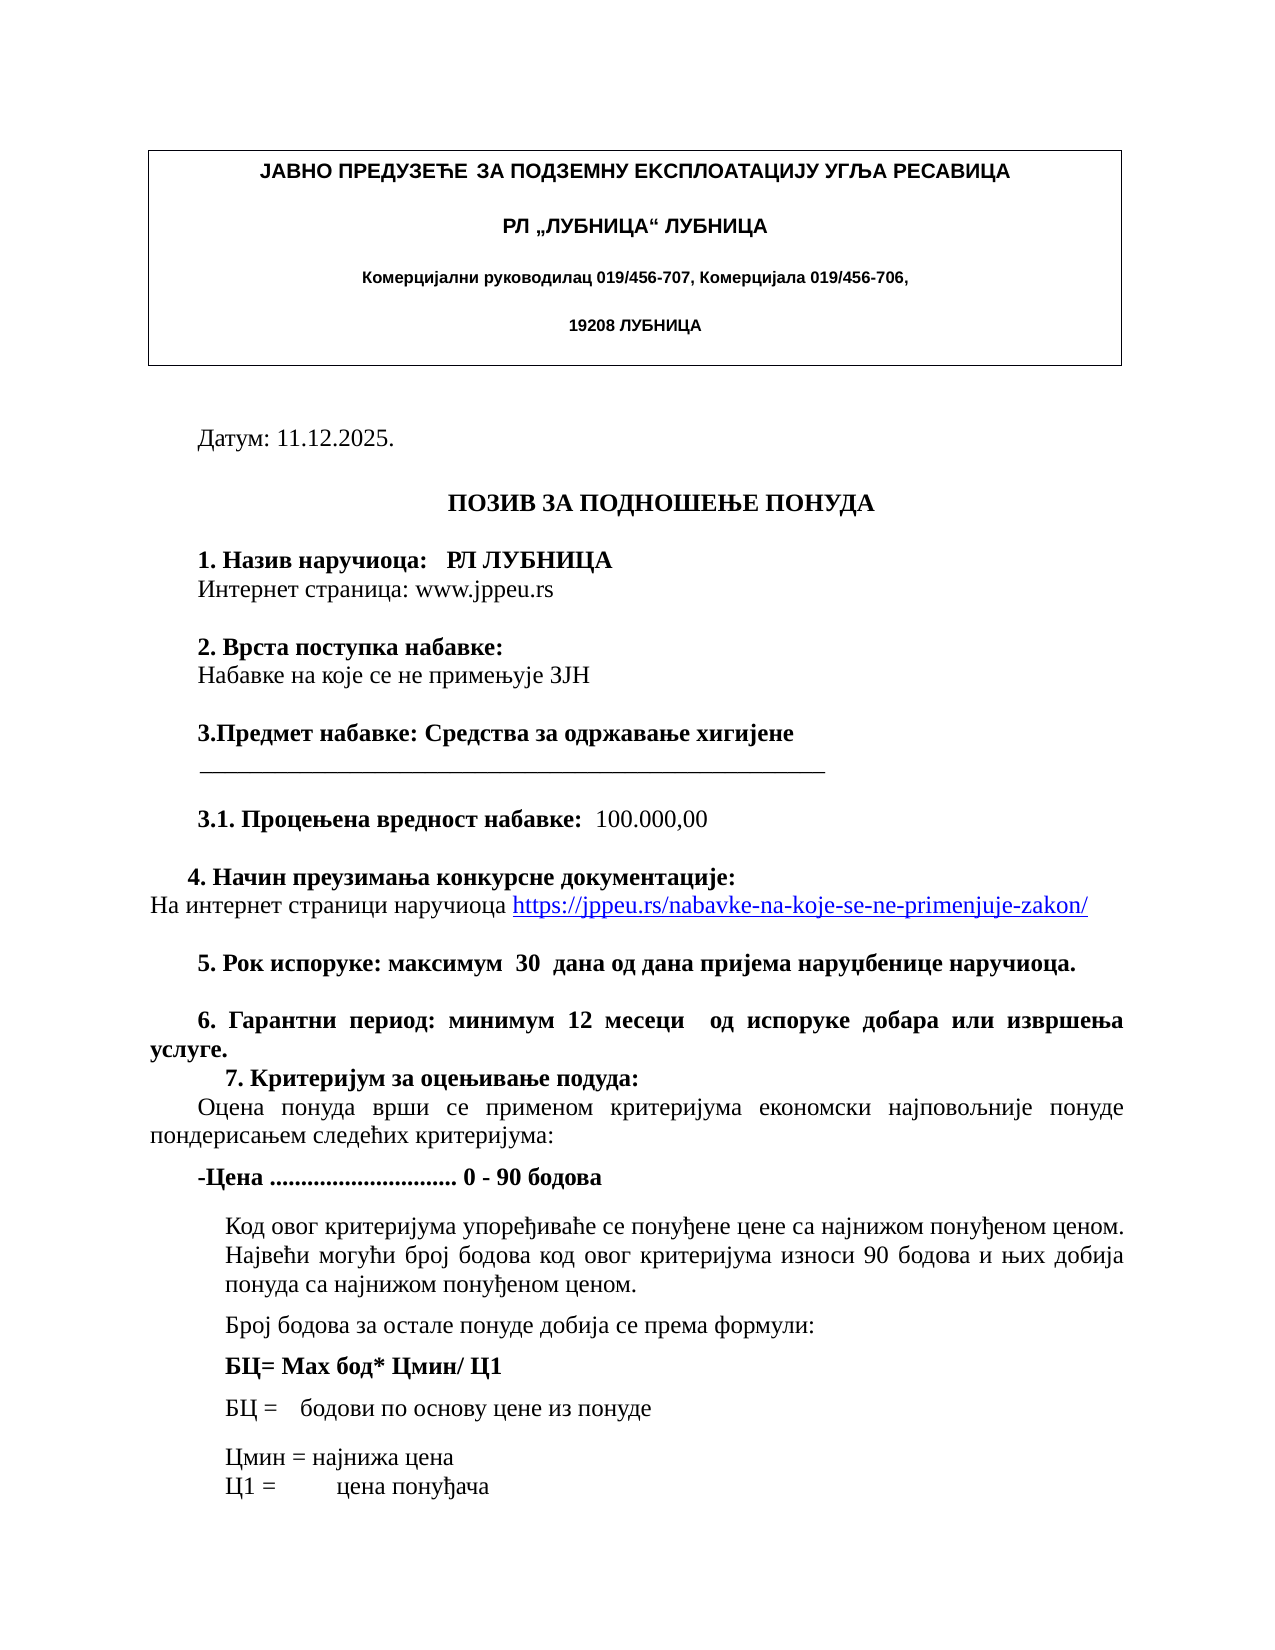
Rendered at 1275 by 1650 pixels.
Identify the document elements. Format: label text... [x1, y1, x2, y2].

text 1. Назив наручиоца: РЛ ЛУБНИЦА [150, 546, 1125, 574]
text Набавке на које се не примењује ЗЈН [150, 661, 1125, 689]
text Код овог критеријума упоређиваће се понуђене цене са најнижом понуђеном ценом. Највећи могући број бодова код овог критеријума износи 90 бодова и њих добија понуда са најнижом понуђеном ценом. [225, 1211, 1125, 1298]
text 7. Критеријум за оцењивање подуда: [150, 1063, 1125, 1092]
text 3.Предмет набавке: Средства за одржавање хигијене [150, 718, 1125, 747]
text Датум: 11.12.2025. [150, 423, 1125, 452]
text БЦ= Маx бод* Цмин/ Ц1 [225, 1351, 1125, 1380]
text 6. Гарантни период: минимум 12 месеци од испоруке добара или извршења услуге. [150, 1006, 1125, 1063]
text ПОЗИВ ЗА ПОДНОШЕЊЕ ПОНУДА [150, 488, 1125, 517]
table_header ЈАВНО ПРЕДУЗЕЋЕ ЗА ПОДЗЕМНУ EKСПЛОАТАЦИЈУ УГЉА РЕСАВИЦА РЛ „ЛУБНИЦА“ ЛУБНИЦА Комерцијални руководилац 019/456-707, Комерцијала 019/456-706, 19208 ЛУБНИЦА [149, 151, 1121, 365]
text 4. Начин преузимања конкурсне документације: [150, 862, 1125, 891]
text Ц1 = цена понуђача [225, 1471, 1125, 1500]
text -Цена .............................. 0 - 90 бодова [150, 1162, 1125, 1191]
text 2. Врста поступка набавке: [150, 632, 1125, 661]
text На интернет страници наручиоца https://jppeu.rs/nabavke-na-koje-se-ne-primenjuje-zakon/ [150, 891, 1125, 919]
text Интернет страница: www.jppeu.rs [150, 574, 1125, 603]
text 3.1. Процењена вредност набавке: 100.000,00 [150, 804, 1125, 833]
text Оцена понуда врши се применом критеријума економски најповољније понуде пондерисањем следећих критеријума: [150, 1092, 1125, 1149]
text БЦ = бодови по основу цене из понуде [225, 1393, 1125, 1421]
text Цмин = најнижа цена [225, 1442, 1125, 1471]
text Број бодова за остале понуде добија се према формули: [225, 1310, 1125, 1339]
text 5. Рок испоруке: максимум 30 дана од дана пријема наруџбенице наручиоца. [150, 948, 1125, 977]
text __________________________________________________ [150, 747, 1125, 776]
